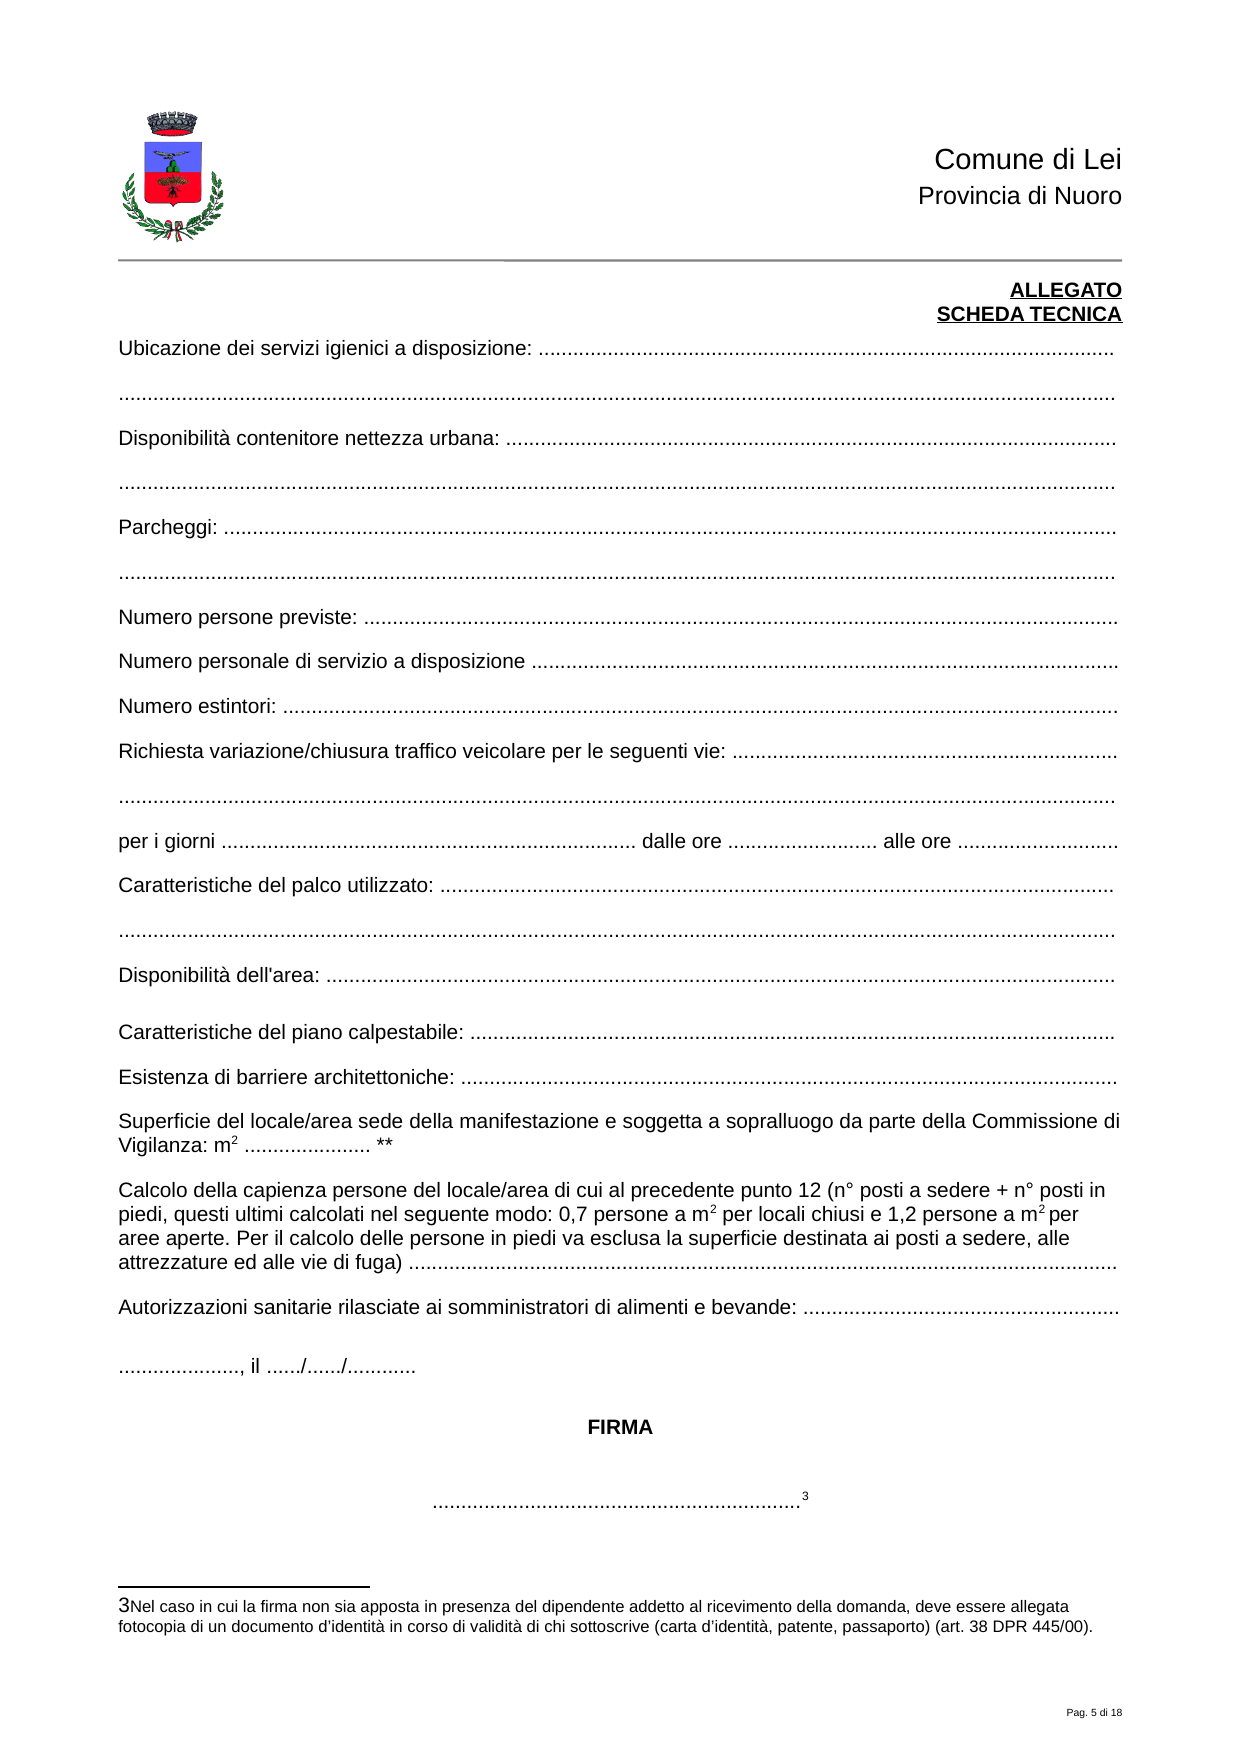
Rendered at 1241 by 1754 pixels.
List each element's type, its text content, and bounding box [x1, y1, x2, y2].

text Superficie del locale/area sede della manifestazione e soggetta a sopralluogo da parte della Commissione di Vigilanza: m2 ...................... ** [118, 1109, 1122, 1157]
text Caratteristiche del palco utilizzato: ..................................................................................................................... [118, 873, 1122, 897]
text ............................................................................................................................................................................. [118, 560, 1122, 584]
text FIRMA [118, 1415, 1122, 1439]
picture [122, 111, 224, 243]
text Provincia di Nuoro [224, 181, 1122, 209]
text Ubicazione dei servizi igienici a disposizione: .................................................................................................... [118, 336, 1122, 360]
text ................................................................ [118, 1489, 1122, 1513]
text Esistenza di barriere architettoniche: .................................................................................................................. [118, 1064, 1122, 1088]
text ............................................................................................................................................................................. [118, 381, 1122, 404]
text Parcheggi: ........................................................................................................................................................... [118, 515, 1122, 539]
text Richiesta variazione/chiusura traffico veicolare per le seguenti vie: ................................................................... [118, 739, 1122, 763]
text ....................., il ....../....../............ [118, 1353, 1122, 1377]
text Numero personale di servizio a disposizione ...................................................................................................... [118, 649, 1122, 673]
text Caratteristiche del piano calpestabile: ................................................................................................................ [118, 1020, 1122, 1044]
text ............................................................................................................................................................................. [118, 784, 1122, 808]
text ALLEGATO [118, 277, 1122, 301]
text Nel caso in cui la firma non sia apposta in presenza del dipendente addetto al ricevimento della domanda, deve essere allegata fotocopia di un documento d’identità in corso di validità di chi sottoscrive (carta d’identità, patente, passaporto) (art. 38 DPR 445/00). [118, 1593, 1122, 1636]
text ............................................................................................................................................................................. [118, 470, 1122, 494]
text Disponibilità contenitore nettezza urbana: .......................................................................................................... [118, 425, 1122, 449]
text Numero estintori: ................................................................................................................................................. [118, 694, 1122, 718]
text ............................................................................................................................................................................. [118, 918, 1122, 942]
text per i giorni ........................................................................ dalle ore .......................... alle ore ............................ [118, 828, 1122, 852]
text Comune di Lei [224, 142, 1122, 176]
text Numero persone previste: ................................................................................................................................... [118, 604, 1122, 628]
text SCHEDA TECNICA [118, 301, 1122, 325]
text Autorizzazioni sanitarie rilasciate ai somministratori di alimenti e bevande: ....................................................... [118, 1295, 1122, 1319]
text Disponibilità dell'area: ......................................................................................................................................... [118, 963, 1122, 987]
text Calcolo della capienza persone del locale/area di cui al precedente punto 12 (n° posti a sedere + n° posti in piedi, questi ultimi calcolati nel seguente modo: 0,7 persone a m2 per locali chiusi e 1,2 persone a m2 per aree aperte. Per il calcolo delle persone in piedi va esclusa la superficie destinata ai posti a sedere, alle attrezzature ed alle vie di fuga) ........................................................................................................................... [118, 1178, 1122, 1274]
